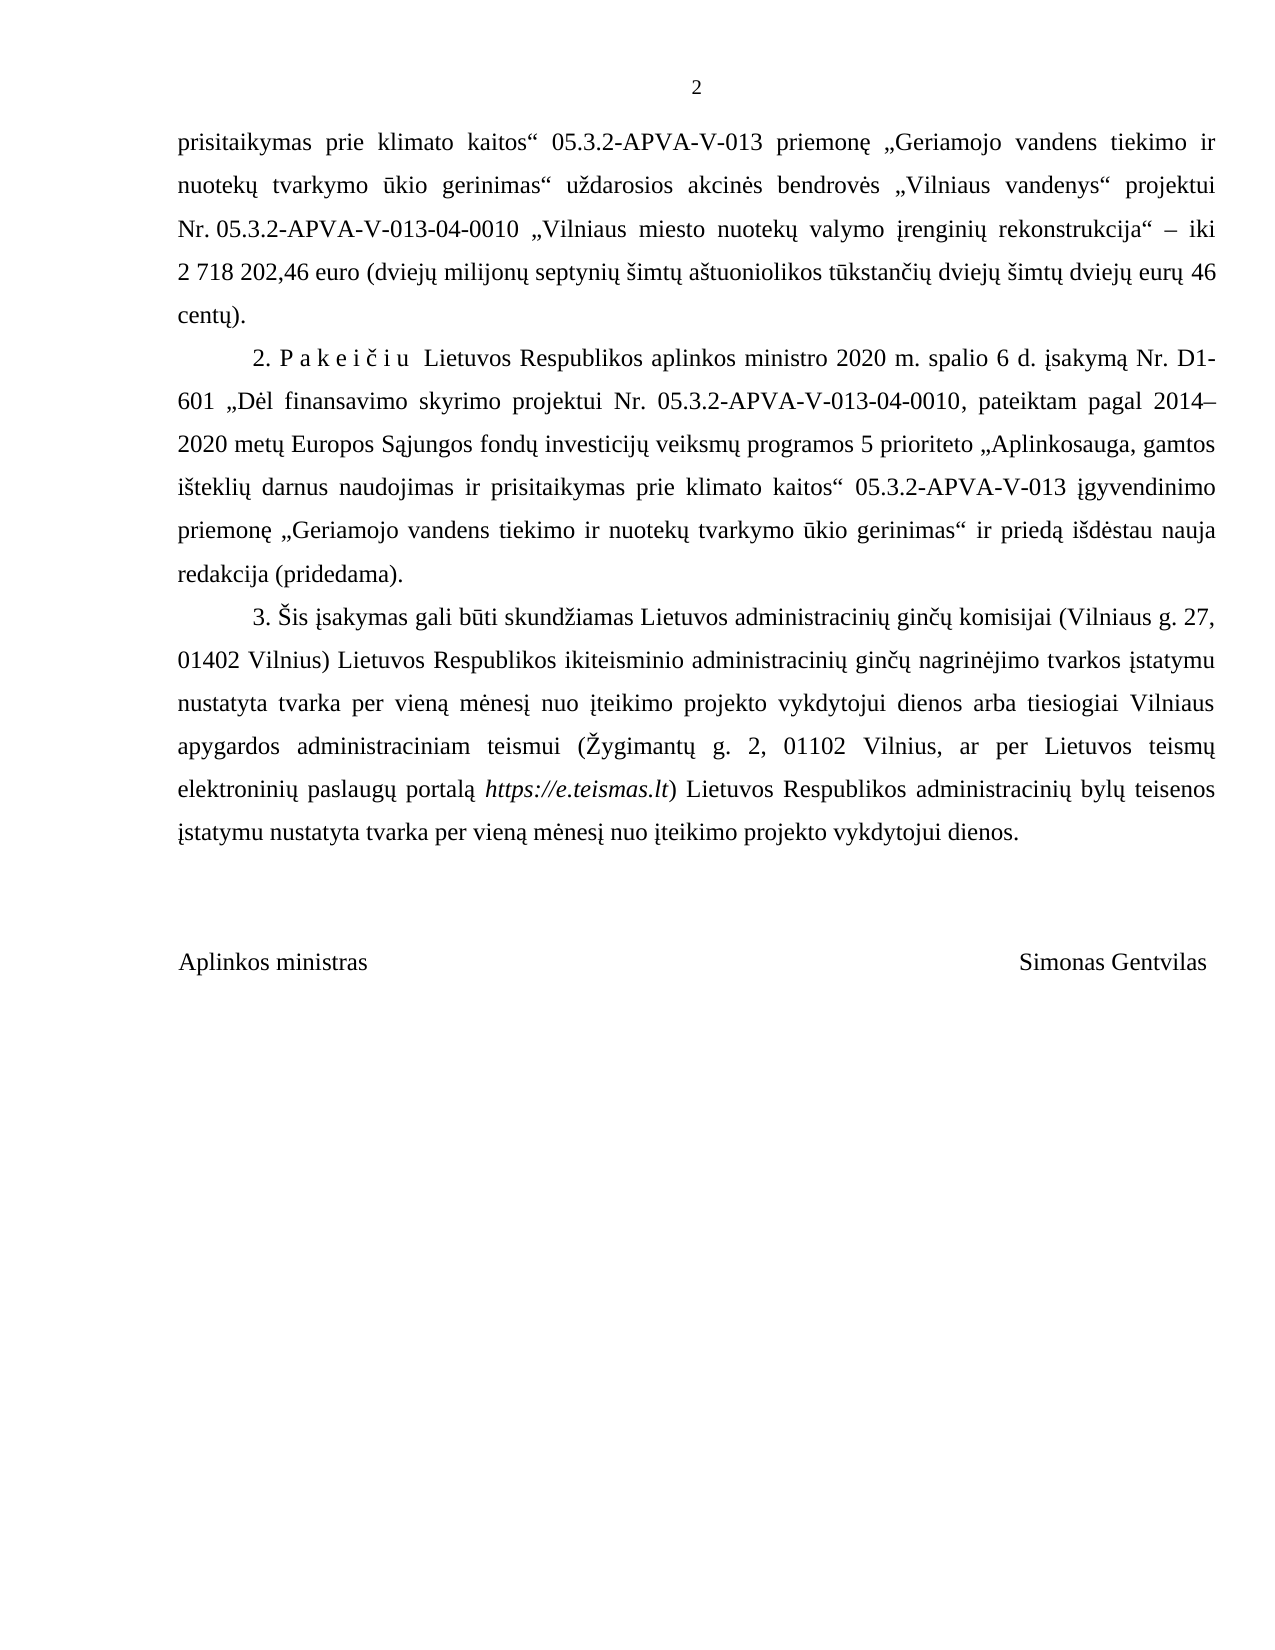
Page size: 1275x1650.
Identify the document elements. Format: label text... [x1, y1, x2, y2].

text prisitaikymas prie klimato kaitos“ 05.3.2-APVA-V-013 priemonę „Geriamojo vandens tiekimo ir nuotekų tvarkymo ūkio gerinimas“ uždarosios akcinės bendrovės „Vilniaus vandenys“ projektui Nr. 05.3.2‑APVA‑V‑013‑04‑0010 „Vilniaus miesto nuotekų valymo įrenginių rekonstrukcija“ – iki 2 718 202,46 euro (dviejų milijonų septynių šimtų aštuoniolikos tūkstančių dviejų šimtų dviejų eurų 46 centų). [177, 127, 1216, 329]
text Aplinkos ministras Simonas Gentvilas [178, 947, 1212, 976]
text 3. Šis įsakymas gali būti skundžiamas Lietuvos administracinių ginčų komisijai (Vilniaus g. 27, 01402 Vilnius) Lietuvos Respublikos ikiteisminio administracinių ginčų nagrinėjimo tvarkos įstatymu nustatyta tvarka per vieną mėnesį nuo įteikimo projekto vykdytojui dienos arba tiesiogiai Vilniaus apygardos administraciniam teismui (Žygimantų g. 2, 01102 Vilnius, ar per Lietuvos teismų elektroninių paslaugų portalą https://e.teismas.lt) Lietuvos Respublikos administracinių bylų teisenos įstatymu nustatyta tvarka per vieną mėnesį nuo įteikimo projekto vykdytojui dienos. [177, 602, 1216, 846]
text 2. Pakeičiu Lietuvos Respublikos aplinkos ministro 2020 m. spalio 6 d. įsakymą Nr. D1-601 „Dėl finansavimo skyrimo projektui Nr. 05.3.2-APVA-V-013-04-0010, pateiktam pagal 2014–2020 metų Europos Sąjungos fondų investicijų veiksmų programos 5 prioriteto „Aplinkosauga, gamtos išteklių darnus naudojimas ir prisitaikymas prie klimato kaitos“ 05.3.2-APVA-V-013 įgyvendinimo priemonę „Geriamojo vandens tiekimo ir nuotekų tvarkymo ūkio gerinimas“ ir priedą išdėstau nauja redakcija (pridedama). [177, 343, 1216, 587]
